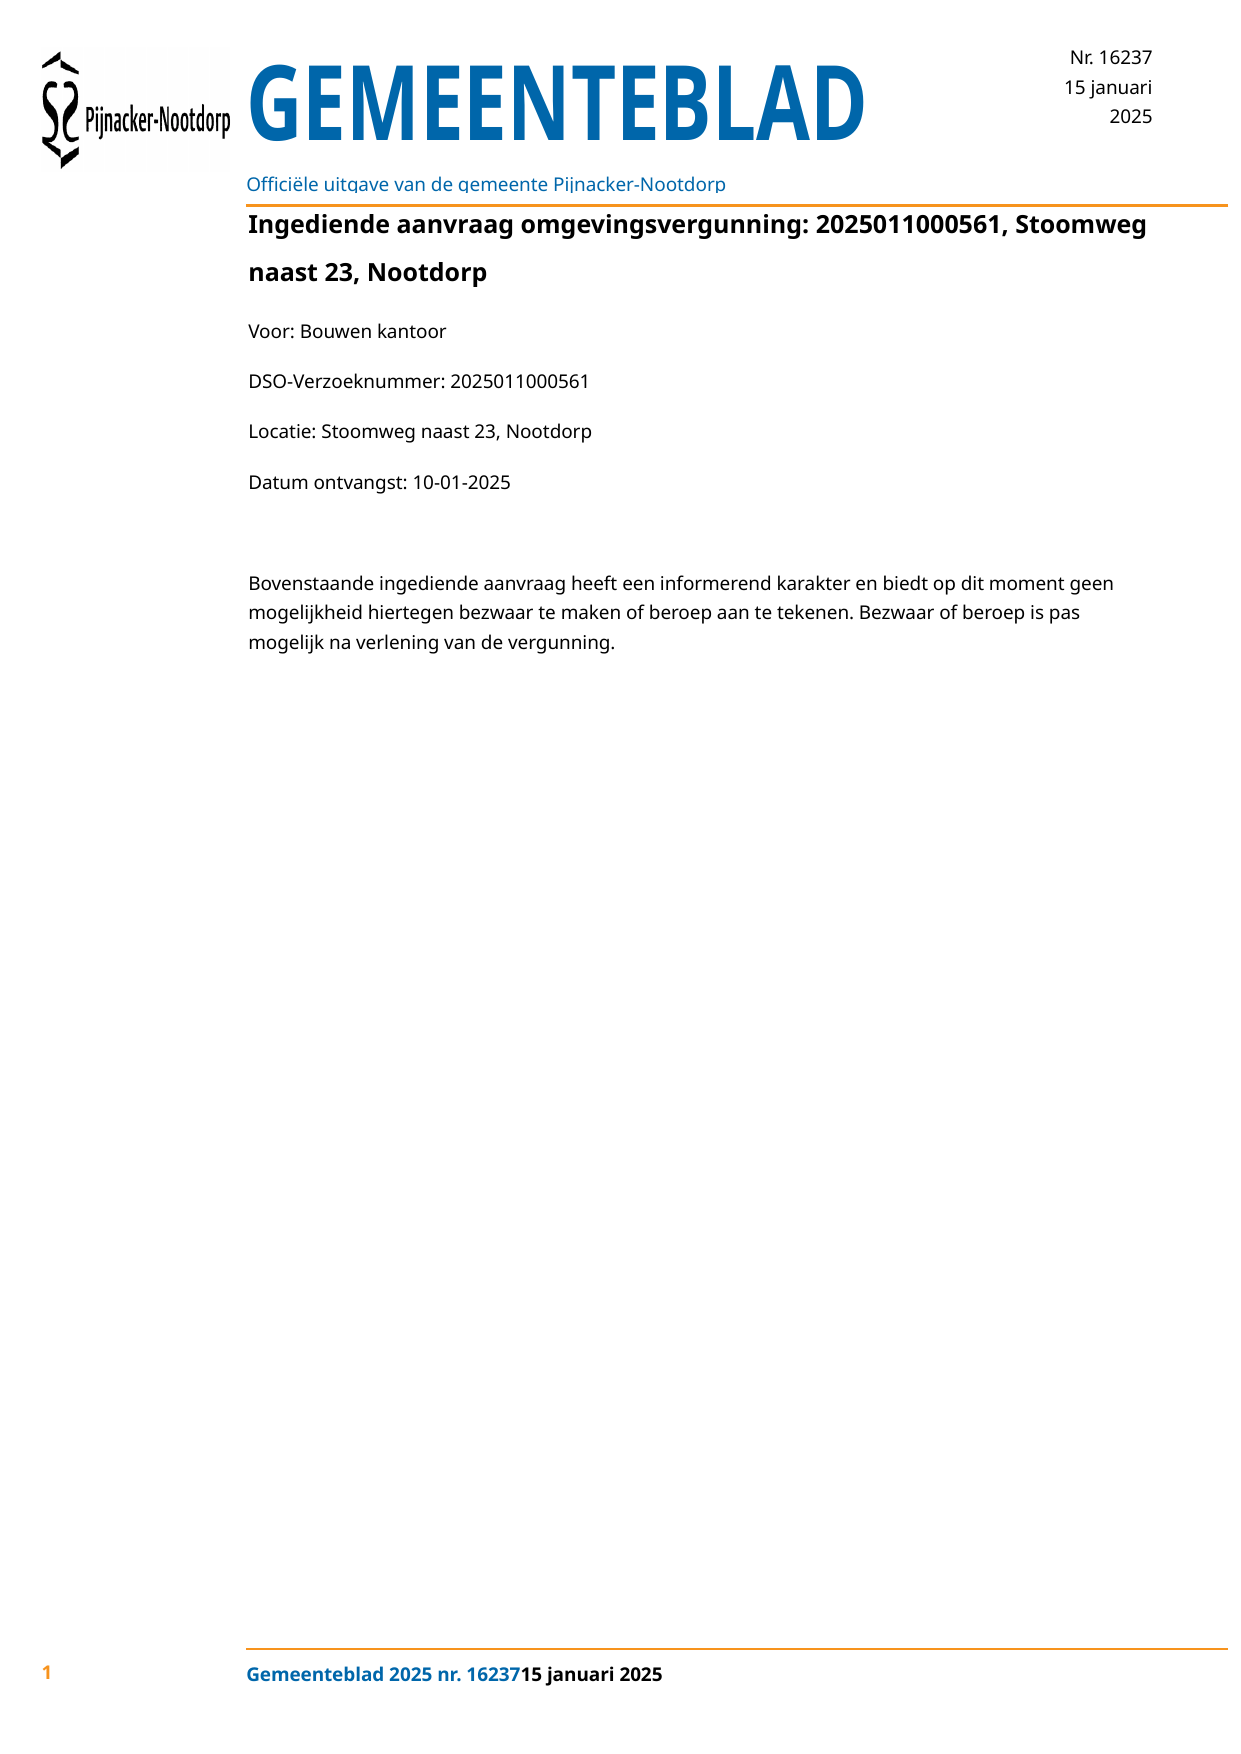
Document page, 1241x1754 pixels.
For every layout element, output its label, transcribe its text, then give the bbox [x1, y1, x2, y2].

text Bovenstaande ingediende aanvraag heeft een informerend karakter en biedt op dit moment geen mogelijkheid hiertegen bezwaar te maken of beroep aan te tekenen. Bezwaar of beroep is pas mogelijk na verlening van de vergunning. [248, 570, 1152, 655]
text DSO-Verzoeknummer: 2025011000561 [248, 368, 1152, 394]
text Datum ontvangst: 10-01-2025 [248, 469, 1152, 495]
text Ingediende aanvraag omgevingsvergunning: 2025011000561, Stoomweg naast 23, Nootdorp [248, 207, 1152, 288]
text Voor: Bouwen kantoor [248, 318, 1152, 344]
picture [41, 47, 231, 172]
text Locatie: Stoomweg naast 23, Nootdorp [248, 419, 1152, 444]
